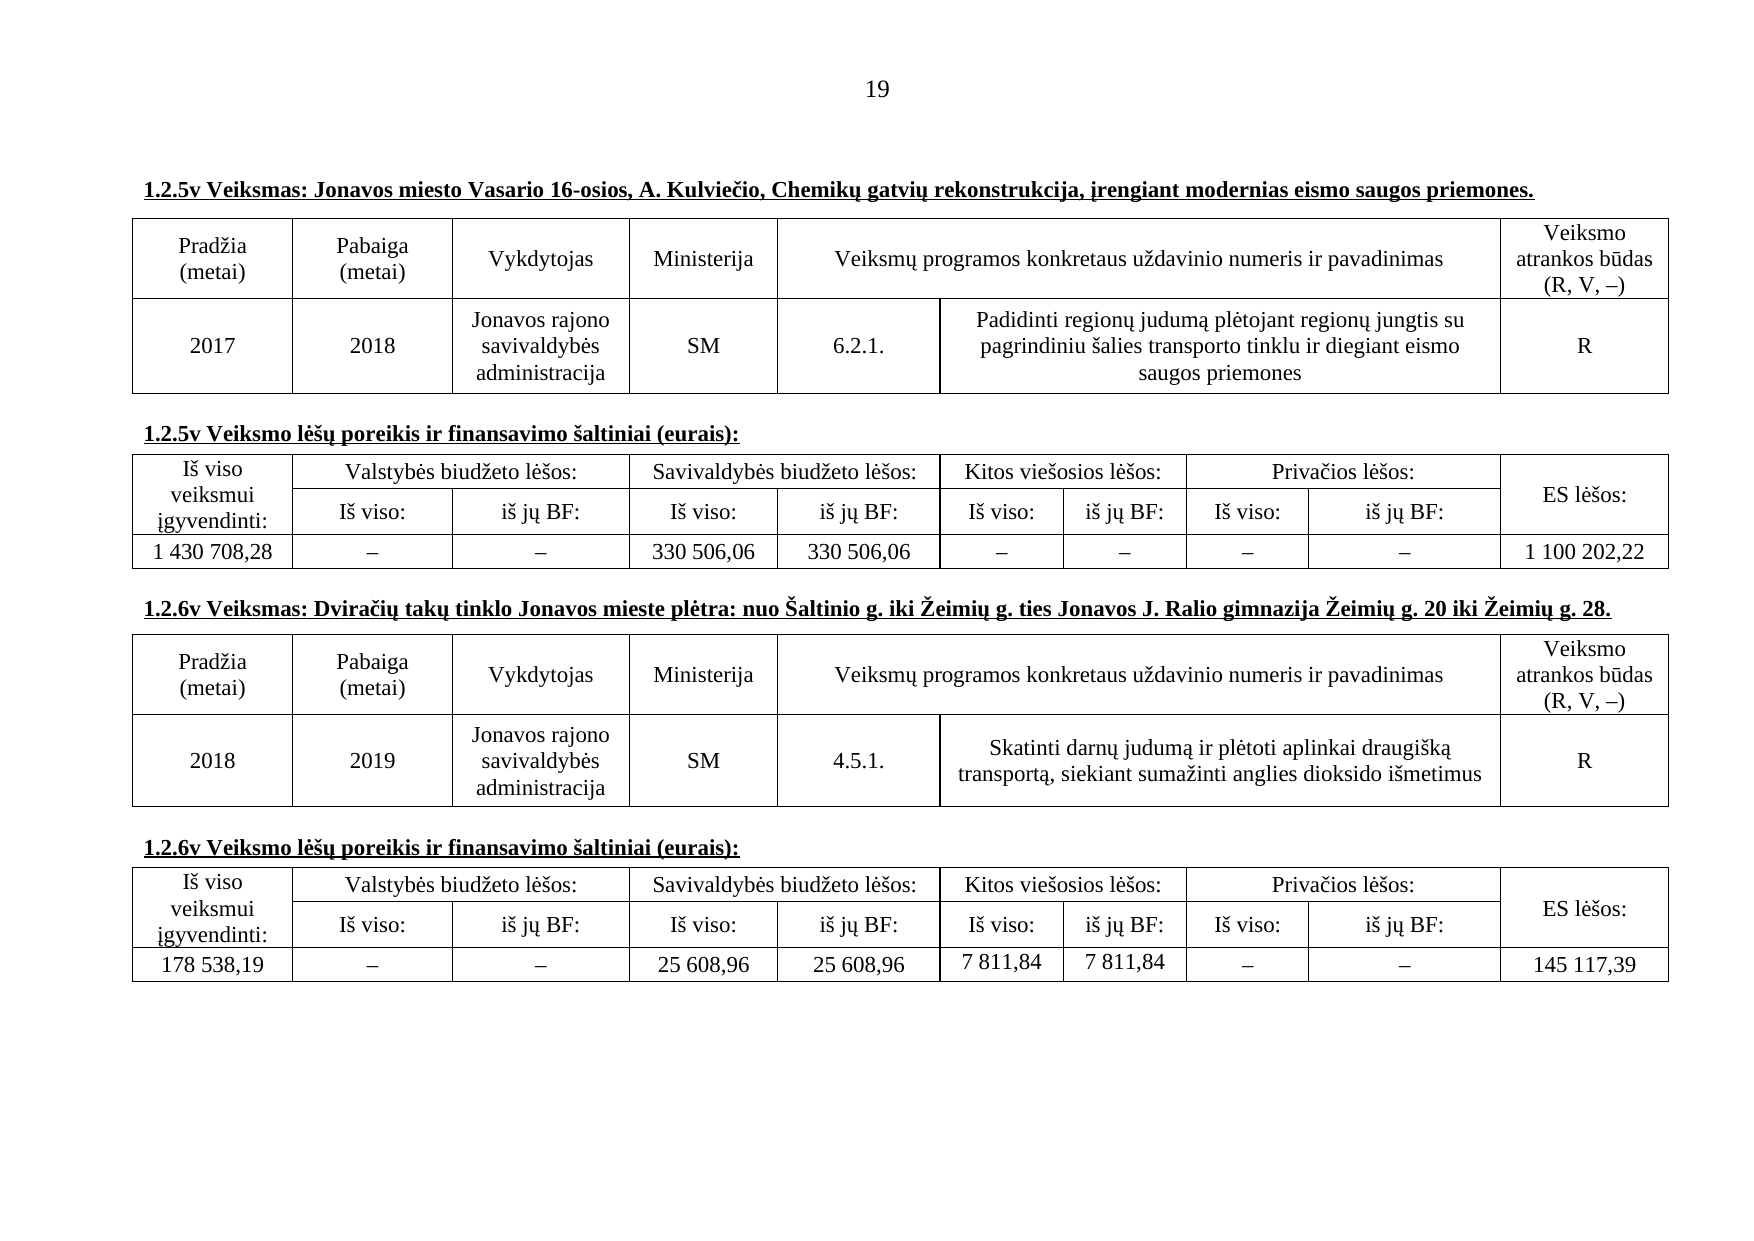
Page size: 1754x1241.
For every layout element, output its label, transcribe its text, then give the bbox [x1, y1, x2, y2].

table_cell [128, 901, 132, 947]
table_cell 330 506,06 [778, 535, 939, 568]
table_cell [128, 218, 132, 298]
table_cell 1 100 202,22 [1501, 535, 1668, 568]
table_cell Iš viso: [941, 902, 1063, 947]
table_cell 1.2.6v Veiksmas: Dviračių takų tinklo Jonavos mieste plėtra: nuo Šaltinio g. iki Žeimių g. ties Jonavos J. Ralio gimnazija Žeimių g. 20 iki Žeimių g. 28. [132, 569, 1668, 633]
table_cell 178 538,19 [133, 948, 292, 981]
table_cell [1669, 534, 1694, 568]
table_cell Pabaiga (metai) [293, 219, 452, 298]
table_cell [1669, 488, 1694, 534]
table_cell SM [630, 299, 777, 393]
table_cell Privačios lėšos: [1187, 868, 1500, 901]
table_cell [128, 488, 132, 534]
table_cell Veiksmo atrankos būdas (R, V, –) [1501, 219, 1668, 298]
table_cell ES lėšos: [1501, 455, 1668, 534]
table_cell 2017 [133, 299, 292, 393]
table_cell ES lėšos: [1501, 868, 1668, 947]
table_cell Ministerija [630, 635, 777, 714]
table_cell [128, 393, 132, 454]
table_cell [1669, 714, 1694, 806]
table_cell Padidinti regionų judumą plėtojant regionų jungtis su pagrindiniu šalies transporto tinklu ir diegiant eismo saugos priemones [941, 299, 1500, 393]
table_cell iš jų BF: [453, 902, 629, 947]
table_cell 1 430 708,28 [133, 535, 292, 568]
table_cell Kitos viešosios lėšos: [941, 868, 1186, 901]
table_cell [128, 947, 132, 981]
table_cell Vykdytojas [453, 219, 629, 298]
table_cell iš jų BF: [453, 489, 629, 534]
table_cell 25 608,96 [778, 948, 939, 981]
table_cell Iš viso: [293, 489, 452, 534]
table_cell [1669, 867, 1694, 901]
table_cell Veiksmų programos konkretaus uždavinio numeris ir pavadinimas [778, 635, 1500, 714]
table_cell Savivaldybės biudžeto lėšos: [630, 455, 939, 487]
table_cell [128, 298, 132, 393]
table_cell Iš viso: [1187, 489, 1308, 534]
table_cell [128, 634, 132, 714]
table_cell 4.5.1. [778, 715, 939, 806]
table_cell iš jų BF: [778, 902, 939, 947]
table_cell Ministerija [630, 219, 777, 298]
table_cell [1669, 806, 1694, 867]
table_cell – [1309, 948, 1500, 981]
table_cell 6.2.1. [778, 299, 939, 393]
table_cell iš jų BF: [1309, 902, 1500, 947]
table_cell – [1309, 535, 1500, 568]
table_cell [1669, 298, 1694, 393]
table_cell 1.2.6v Veiksmo lėšų poreikis ir finansavimo šaltiniai (eurais): [132, 807, 1668, 867]
table_cell Veiksmų programos konkretaus uždavinio numeris ir pavadinimas [778, 219, 1500, 298]
table_cell Iš viso veiksmui įgyvendinti: [133, 868, 292, 947]
table_cell iš jų BF: [1309, 489, 1500, 534]
table_cell Veiksmo atrankos būdas (R, V, –) [1501, 635, 1668, 714]
table_cell Jonavos rajono savivaldybės administracija [453, 299, 629, 393]
table_header 1.2.5v Veiksmas: Jonavos miesto Vasario 16-osios, A. Kulviečio, Chemikų gatvių rekonstrukcija, įrengiant modernias eismo saugos priemones. [132, 160, 1668, 218]
table_cell R [1501, 715, 1668, 806]
table_cell – [293, 948, 452, 981]
table_cell Iš viso: [630, 489, 777, 534]
table_cell Iš viso: [1187, 902, 1308, 947]
table_cell – [941, 535, 1063, 568]
table_cell – [1187, 948, 1308, 981]
table_cell – [1187, 535, 1308, 568]
table_cell R [1501, 299, 1668, 393]
table_cell Kitos viešosios lėšos: [941, 455, 1186, 487]
table_cell [1669, 568, 1694, 633]
table_cell [128, 806, 132, 867]
table_cell – [1064, 535, 1186, 568]
table_cell [128, 714, 132, 806]
table_cell Jonavos rajono savivaldybės administracija [453, 715, 629, 806]
table_cell 1.2.5v Veiksmo lėšų poreikis ir finansavimo šaltiniai (eurais): [132, 394, 1668, 454]
table_cell Savivaldybės biudžeto lėšos: [630, 868, 939, 901]
table_cell 2018 [133, 715, 292, 806]
table_cell Vykdytojas [453, 635, 629, 714]
table_cell [1669, 634, 1694, 714]
table_cell [1669, 218, 1694, 298]
table_cell Pradžia (metai) [133, 635, 292, 714]
table_cell 25 608,96 [630, 948, 777, 981]
table_cell [128, 454, 132, 487]
table_cell – [453, 535, 629, 568]
table_cell 2019 [293, 715, 452, 806]
table_cell 2018 [293, 299, 452, 393]
table_cell Skatinti darnų judumą ir plėtoti aplinkai draugišką transportą, siekiant sumažinti anglies dioksido išmetimus [941, 715, 1500, 806]
table_cell [128, 867, 132, 901]
table_cell iš jų BF: [778, 489, 939, 534]
table_cell 145 117,39 [1501, 948, 1668, 981]
table_cell 330 506,06 [630, 535, 777, 568]
table_cell Valstybės biudžeto lėšos: [293, 868, 629, 901]
table_cell [128, 568, 132, 633]
table_cell – [453, 948, 629, 981]
table_cell [1669, 454, 1694, 487]
table_cell iš jų BF: [1064, 489, 1186, 534]
table_cell Pradžia (metai) [133, 219, 292, 298]
table_cell [1669, 901, 1694, 947]
table_cell Iš viso veiksmui įgyvendinti: [133, 455, 292, 534]
table_cell Iš viso: [630, 902, 777, 947]
table_cell [128, 534, 132, 568]
table_cell [1669, 393, 1694, 454]
table_header [1669, 160, 1694, 218]
table_cell Valstybės biudžeto lėšos: [293, 455, 629, 487]
table_cell 7 811,84 [941, 948, 1063, 981]
table_cell [1669, 947, 1694, 981]
table_cell SM [630, 715, 777, 806]
table_cell Iš viso: [293, 902, 452, 947]
table_cell Pabaiga (metai) [293, 635, 452, 714]
table_cell iš jų BF: [1064, 902, 1186, 947]
table_cell Privačios lėšos: [1187, 455, 1500, 487]
table_header [128, 160, 132, 218]
table_cell – [293, 535, 452, 568]
table_cell Iš viso: [941, 489, 1063, 534]
table_cell 7 811,84 [1064, 948, 1186, 981]
